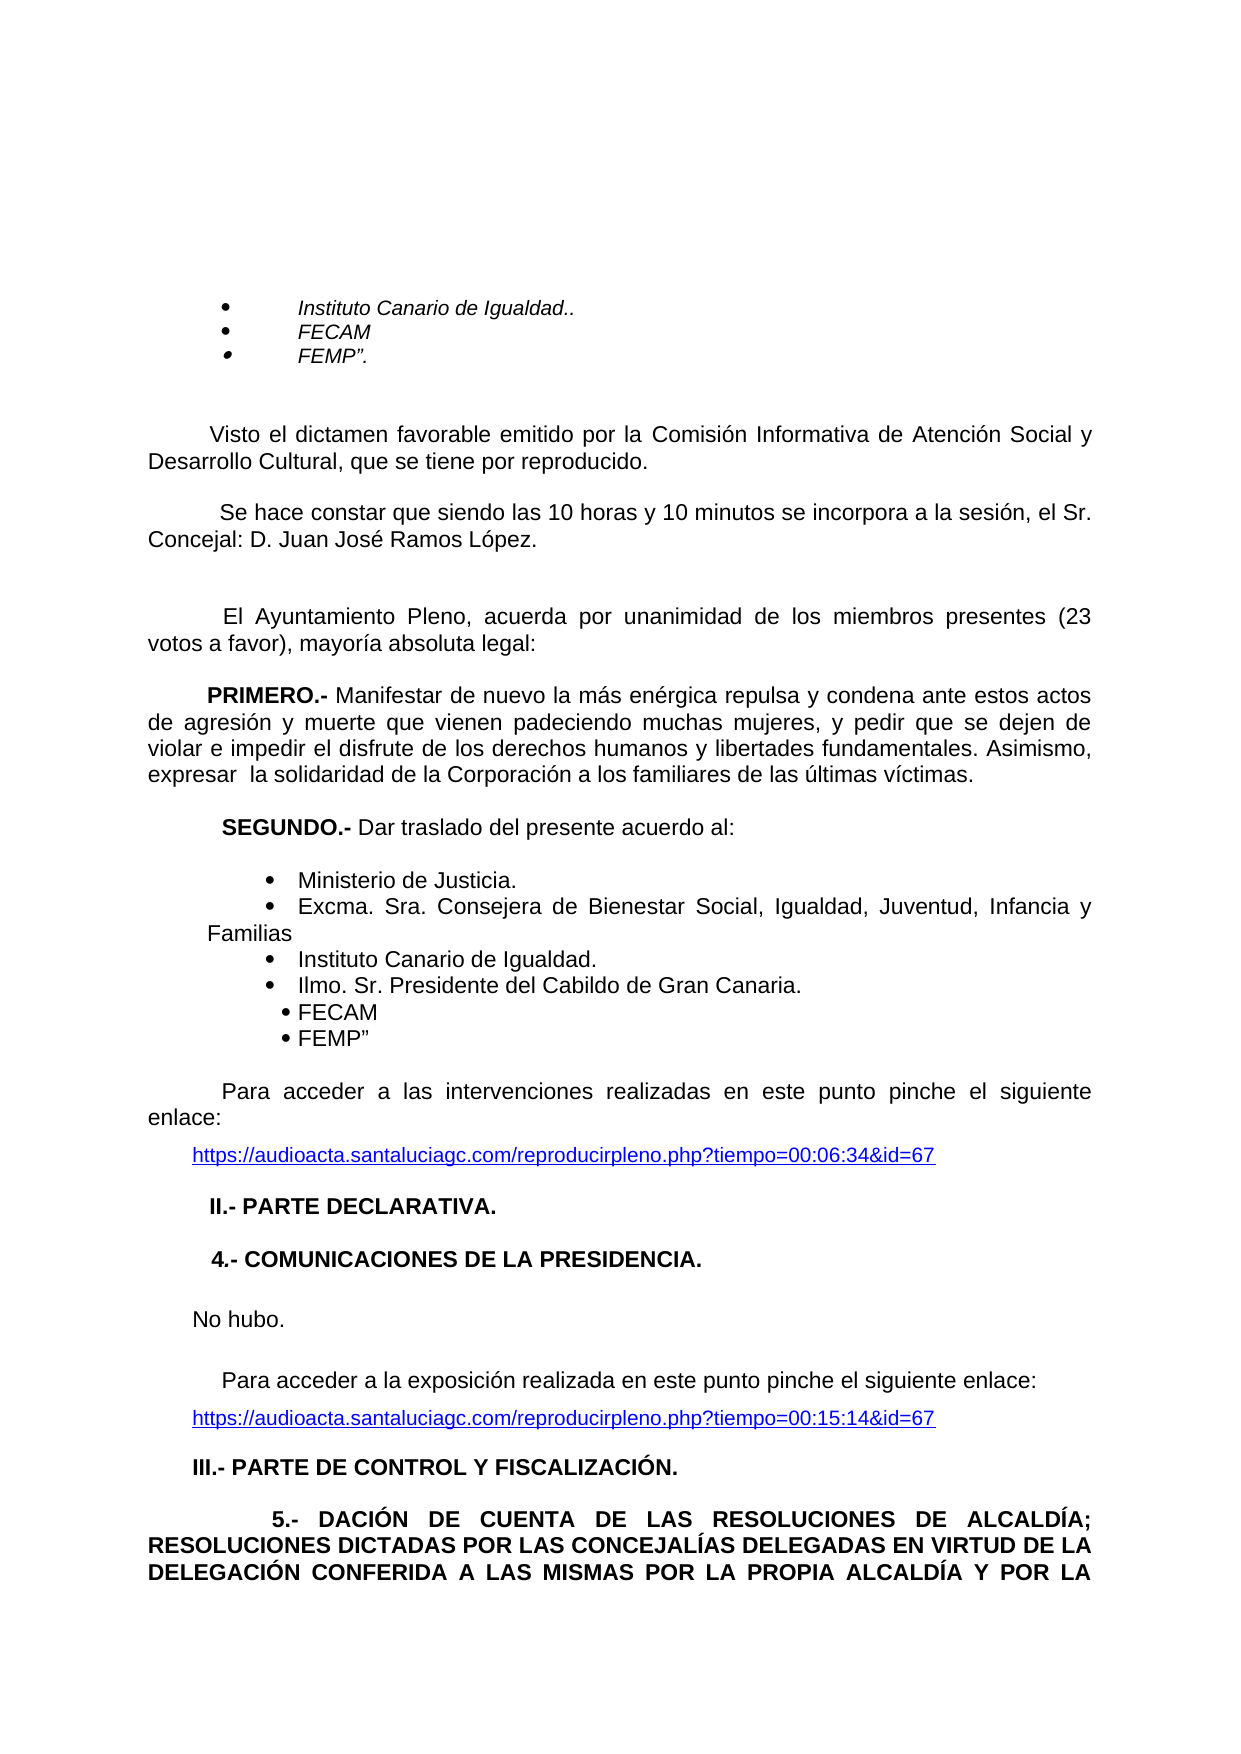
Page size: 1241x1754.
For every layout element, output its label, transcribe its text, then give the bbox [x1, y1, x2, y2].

list Excma. Sra. Consejera de Bienestar Social, Igualdad, Juventud, Infancia y Familias [207, 893, 1092, 946]
text https://audioacta.santaluciagc.com/reproducirpleno.php?tiempo=00:06:34&id=67 [148, 1143, 1092, 1167]
text Para acceder a la exposición realizada en este punto pinche el siguiente enlace: [148, 1367, 1092, 1393]
text PRIMERO.- Manifestar de nuevo la más enérgica repulsa y condena ante estos actos de agresión y muerte que vienen padeciendo muchas mujeres, y pedir que se dejen de violar e impedir el disfrute de los derechos humanos y libertades fundamentales. Asimismo, expresar la solidaridad de la Corporación a los familiares de las últimas víctimas. [148, 682, 1092, 788]
text https://audioacta.santaluciagc.com/reproducirpleno.php?tiempo=00:15:14&id=67 [148, 1406, 1093, 1429]
text II.- PARTE DECLARATIVA. [148, 1193, 1089, 1219]
list FECAM [148, 320, 1092, 344]
text Visto el dictamen favorable emitido por la Comisión Informativa de Atención Social y Desarrollo Cultural, que se tiene por reproducido. [148, 421, 1092, 474]
text SEGUNDO.- Dar traslado del presente acuerdo al: [207, 814, 1092, 840]
text El Ayuntamiento Pleno, acuerda por unanimidad de los miembros presentes (23 votos a favor), mayoría absoluta legal: [148, 603, 1092, 656]
text No hubo. [148, 1306, 1093, 1333]
list Instituto Canario de Igualdad.. [148, 295, 1092, 320]
text Para acceder a las intervenciones realizadas en este punto pinche el siguiente enlace: [148, 1078, 1092, 1130]
text 5.- DACIÓN DE CUENTA DE LAS RESOLUCIONES DE ALCALDÍA; RESOLUCIONES DICTADAS POR LAS CONCEJALÍAS DELEGADAS EN VIRTUD DE LA DELEGACIÓN CONFERIDA A LAS MISMAS POR LA PROPIA ALCALDÍA Y POR LA [148, 1506, 1092, 1585]
list FEMP” [223, 1025, 1092, 1051]
text Se hace constar que siendo las 10 horas y 10 minutos se incorpora a la sesión, el Sr. Concejal: D. Juan José Ramos López. [148, 499, 1092, 552]
list Instituto Canario de Igualdad. [207, 946, 1092, 972]
text III.- PARTE DE CONTROL Y FISCALIZACIÓN. [148, 1453, 1092, 1480]
list Ministerio de Justicia. [207, 867, 1092, 893]
list FEMP”. [148, 344, 1092, 369]
text 4.- COMUNICACIONES DE LA PRESIDENCIA. [148, 1246, 1093, 1272]
list FECAM [223, 998, 1092, 1025]
list Ilmo. Sr. Presidente del Cabildo de Gran Canaria. [207, 972, 1092, 998]
